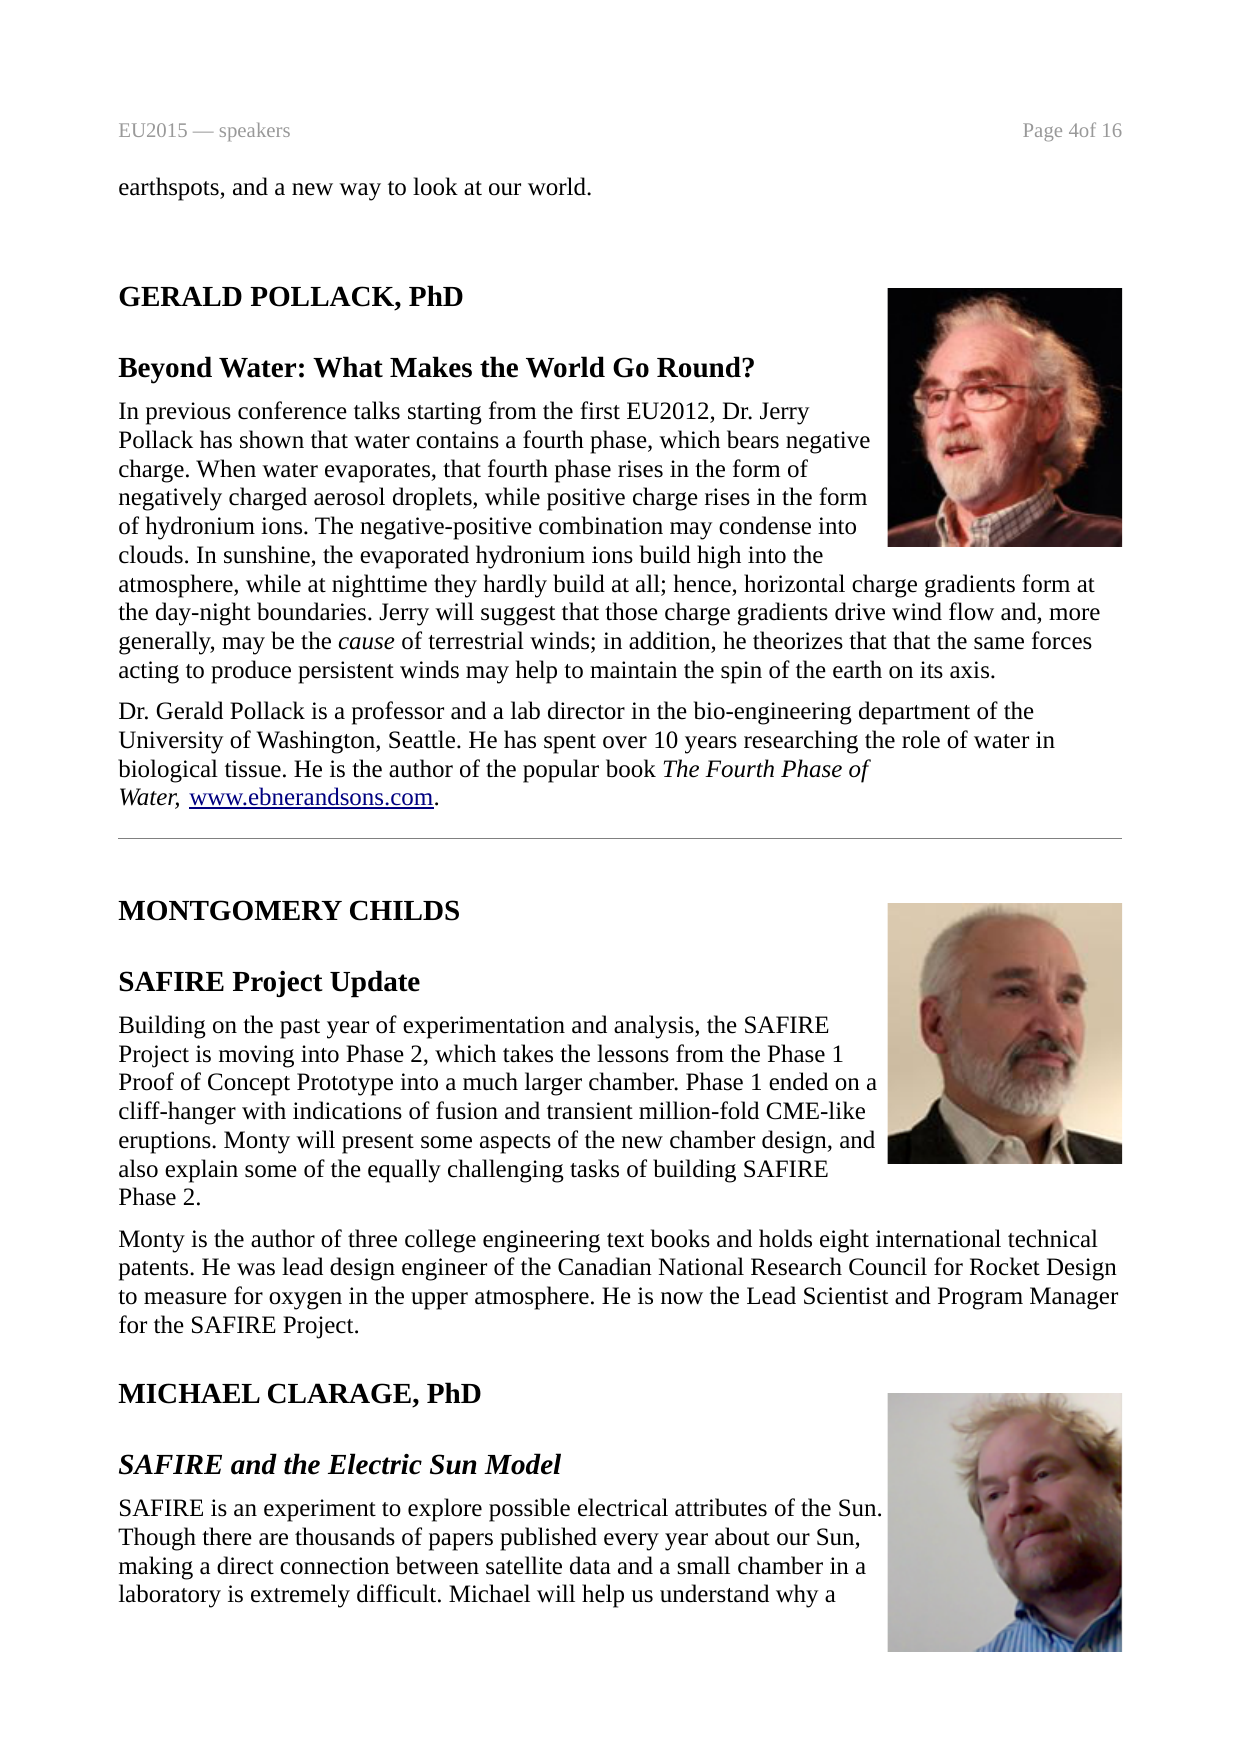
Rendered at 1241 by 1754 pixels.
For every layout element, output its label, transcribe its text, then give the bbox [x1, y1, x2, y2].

subtitle Beyond Water: What Makes the World Go Round? [118, 350, 887, 384]
picture [887, 903, 1123, 1164]
text earthspots, and a new way to look at our world. [118, 172, 1122, 200]
subtitle MICHAEL CLARAGE, PhD [118, 1376, 1122, 1410]
text Building on the past year of experimentation and analysis, the SAFIRE Project is moving into Phase 2, which takes the lessons from the Phase 1 Proof of Concept Prototype into a much larger chamber. Phase 1 ended on a cliff-hanger with indications of fusion and transient million-fold CME-like eruptions. Monty will present some aspects of the new chamber design, and also explain some of the equally challenging tasks of building SAFIRE Phase 2. [118, 1010, 1122, 1211]
picture [887, 288, 1123, 547]
text In previous conference talks starting from the first EU2012, Dr. Jerry Pollack has shown that water contains a fourth phase, which bears negative charge. When water evaporates, that fourth phase rises in the form of negatively charged aerosol droplets, while positive charge rises in the form of hydronium ions. The negative-positive combination may condense into clouds. In sunshine, the evaporated hydronium ions build high into the atmosphere, while at nighttime they hardly build at all; hence, horizontal charge gradients form at the day-night boundaries. Jerry will suggest that those charge gradients drive wind flow and, more generally, may be the cause of terrestrial winds; in addition, he theorizes that that the same forces acting to produce persistent winds may help to maintain the spin of the earth on its axis. [118, 396, 1122, 684]
picture [887, 1393, 1123, 1652]
subtitle MONTGOMERY CHILDS [118, 893, 1122, 926]
subtitle GERALD POLLACK, PhD [118, 279, 1122, 313]
text Monty is the author of three college engineering text books and holds eight international technical patents. He was lead design engineer of the Canadian National Research Council for Rocket Design to measure for oxygen in the upper atmosphere. He is now the Lead Scientist and Program Manager for the SAFIRE Project. [118, 1224, 1122, 1339]
subtitle SAFIRE Project Update [118, 964, 887, 997]
text SAFIRE is an experiment to explore possible electrical attributes of the Sun. Though there are thousands of papers published every year about our Sun, making a direct connection between satellite data and a small chamber in a laboratory is extremely difficult. Michael will help us understand why a [118, 1493, 887, 1608]
text Dr. Gerald Pollack is a professor and a lab director in the bio-engineering department of the University of Washington, Seattle. He has spent over 10 years researching the role of water in biological tissue. He is the author of the popular book The Fourth Phase of Water, www.ebnerandsons.com. [118, 696, 1122, 811]
subtitle SAFIRE and the Electric Sun Model [118, 1447, 887, 1481]
